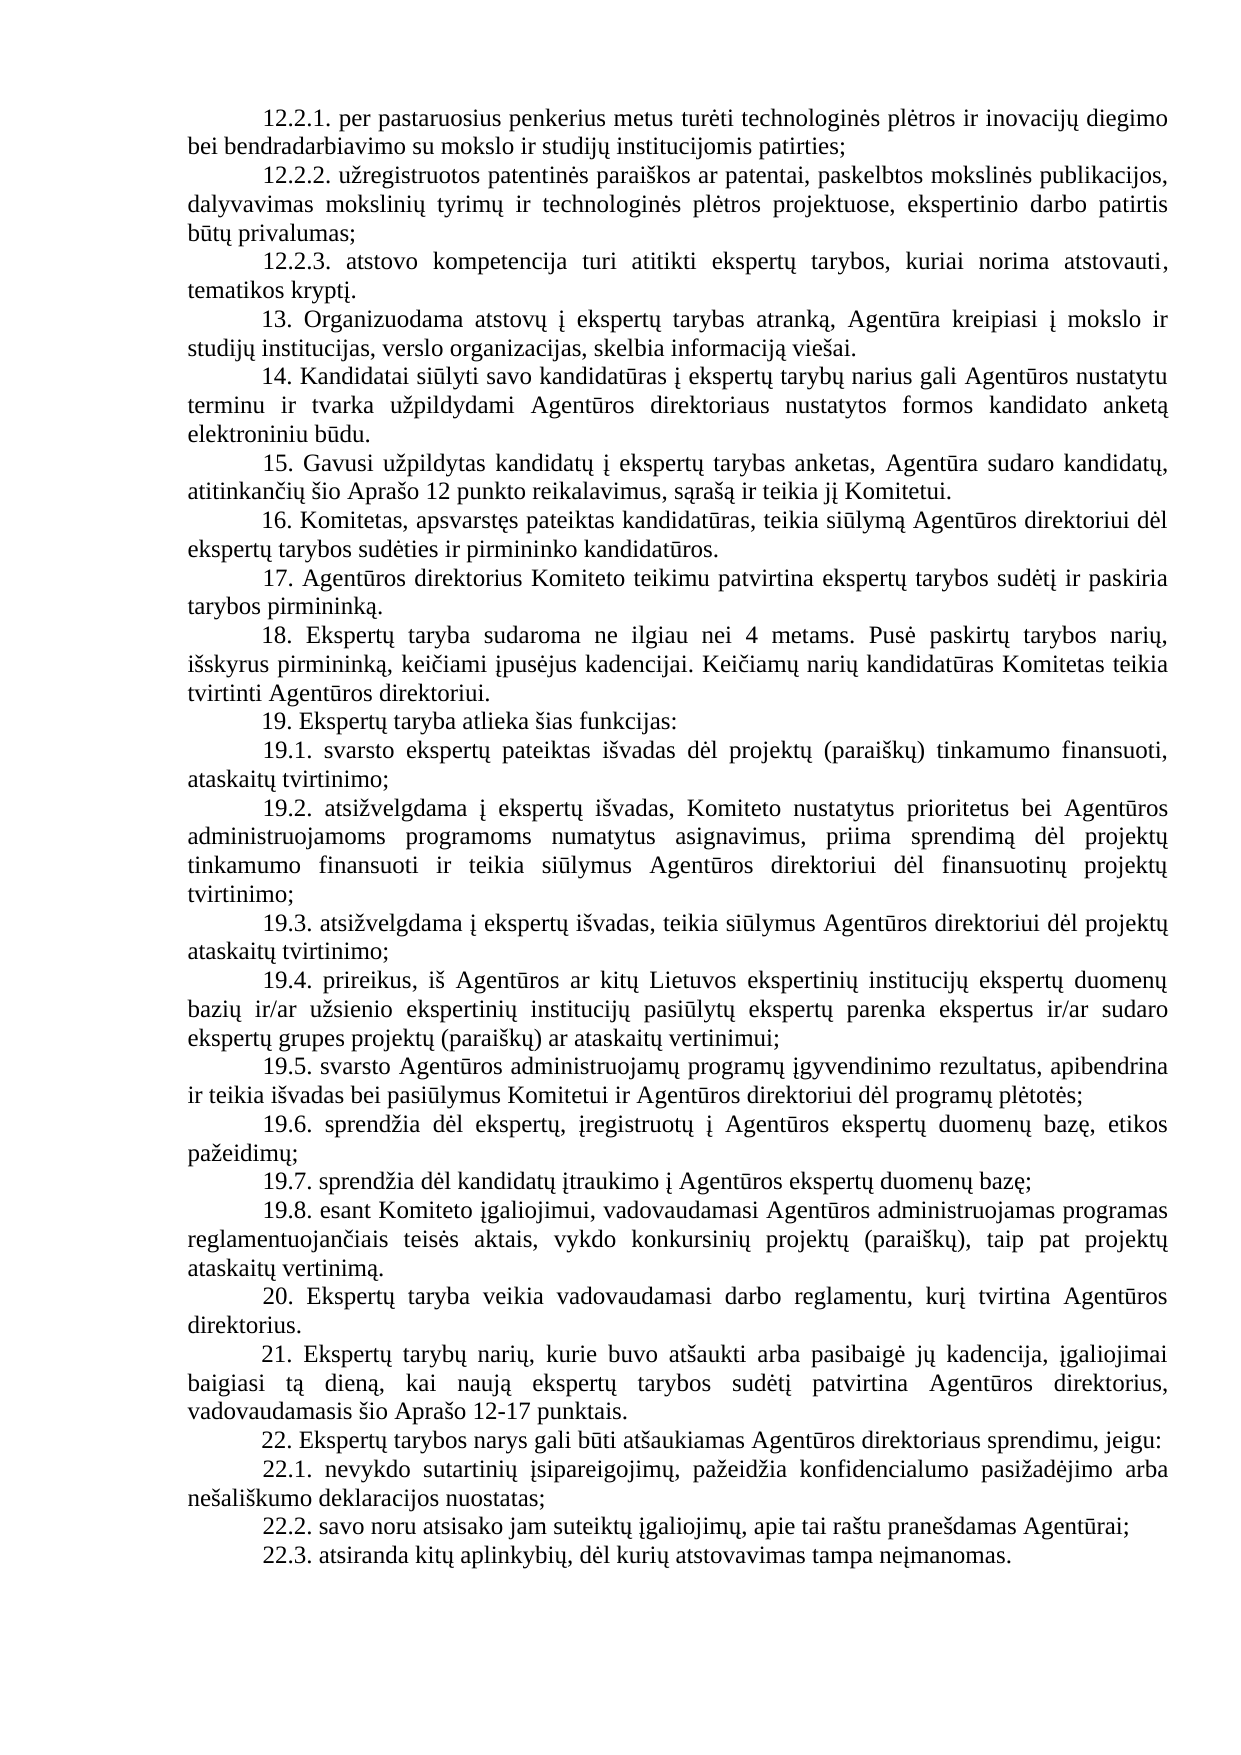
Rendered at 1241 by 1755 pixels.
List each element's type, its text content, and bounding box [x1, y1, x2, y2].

text 22.1. nevykdo sutartinių įsipareigojimų, pažeidžia konfidencialumo pasižadėjimo arba nešališkumo deklaracijos nuostatas; [187, 1454, 1169, 1511]
text 22.3. atsiranda kitų aplinkybių, dėl kurių atstovavimas tampa neįmanomas. [262, 1540, 1169, 1569]
text 13. Organizuodama atstovų į ekspertų tarybas atranką, Agentūra kreipiasi į mokslo ir studijų institucijas, verslo organizacijas, skelbia informaciją viešai. [187, 304, 1169, 361]
text 19.7. sprendžia dėl kandidatų įtraukimo į Agentūros ekspertų duomenų bazę; [187, 1166, 1169, 1195]
text 17. Agentūros direktorius Komiteto teikimu patvirtina ekspertų tarybos sudėtį ir paskiria tarybos pirmininką. [187, 563, 1169, 620]
text 19.3. atsižvelgdama į ekspertų išvadas, teikia siūlymus Agentūros direktoriui dėl projektų ataskaitų tvirtinimo; [187, 908, 1169, 965]
text 19.2. atsižvelgdama į ekspertų išvadas, Komiteto nustatytus prioritetus bei Agentūros administruojamoms programoms numatytus asignavimus, priima sprendimą dėl projektų tinkamumo finansuoti ir teikia siūlymus Agentūros direktoriui dėl finansuotinų projektų tvirtinimo; [187, 793, 1169, 908]
text 15. Gavusi užpildytas kandidatų į ekspertų tarybas anketas, Agentūra sudaro kandidatų, atitinkančių šio Aprašo 12 punkto reikalavimus, sąrašą ir teikia jį Komitetui. [187, 448, 1169, 505]
text 12.2.2. užregistruotos patentinės paraiškos ar patentai, paskelbtos mokslinės publikacijos, dalyvavimas mokslinių tyrimų ir technologinės plėtros projektuose, ekspertinio darbo patirtis būtų privalumas; [187, 160, 1169, 246]
text 19.8. esant Komiteto įgaliojimui, vadovaudamasi Agentūros administruojamas programas reglamentuojančiais teisės aktais, vykdo konkursinių projektų (paraiškų), taip pat projektų ataskaitų vertinimą. [187, 1195, 1169, 1281]
text 22.2. savo noru atsisako jam suteiktų įgaliojimų, apie tai raštu pranešdamas Agentūrai; [262, 1511, 1169, 1540]
text 12.2.1. per pastaruosius penkerius metus turėti technologinės plėtros ir inovacijų diegimo bei bendradarbiavimo su mokslo ir studijų institucijomis patirties; [187, 103, 1169, 160]
text 16. Komitetas, apsvarstęs pateiktas kandidatūras, teikia siūlymą Agentūros direktoriui dėl ekspertų tarybos sudėties ir pirmininko kandidatūros. [187, 505, 1169, 563]
text 14. Kandidatai siūlyti savo kandidatūras į ekspertų tarybų narius gali Agentūros nustatytu terminu ir tvarka užpildydami Agentūros direktoriaus nustatytos formos kandidato anketą elektroniniu būdu. [187, 361, 1169, 448]
text 12.2.3. atstovo kompetencija turi atitikti ekspertų tarybos, kuriai norima atstovauti, tematikos kryptį. [187, 246, 1169, 304]
text 22. Ekspertų tarybos narys gali būti atšaukiamas Agentūros direktoriaus sprendimu, jeigu: [187, 1425, 1169, 1454]
text 18. Ekspertų taryba sudaroma ne ilgiau nei 4 metams. Pusė paskirtų tarybos narių, išskyrus pirmininką, keičiami įpusėjus kadencijai. Keičiamų narių kandidatūras Komitetas teikia tvirtinti Agentūros direktoriui. [187, 620, 1169, 706]
text 19.4. prireikus, iš Agentūros ar kitų Lietuvos ekspertinių institucijų ekspertų duomenų bazių ir/ar užsienio ekspertinių institucijų pasiūlytų ekspertų parenka ekspertus ir/ar sudaro ekspertų grupes projektų (paraiškų) ar ataskaitų vertinimui; [187, 965, 1169, 1051]
text 20. Ekspertų taryba veikia vadovaudamasi darbo reglamentu, kurį tvirtina Agentūros direktorius. [187, 1281, 1169, 1339]
text 19.1. svarsto ekspertų pateiktas išvadas dėl projektų (paraiškų) tinkamumo finansuoti, ataskaitų tvirtinimo; [187, 735, 1169, 793]
text 21. Ekspertų tarybų narių, kurie buvo atšaukti arba pasibaigė jų kadencija, įgaliojimai baigiasi tą dieną, kai naują ekspertų tarybos sudėtį patvirtina Agentūros direktorius, vadovaudamasis šio Aprašo 12-17 punktais. [187, 1339, 1169, 1425]
text 19.6. sprendžia dėl ekspertų, įregistruotų į Agentūros ekspertų duomenų bazę, etikos pažeidimų; [187, 1109, 1169, 1166]
text 19.5. svarsto Agentūros administruojamų programų įgyvendinimo rezultatus, apibendrina ir teikia išvadas bei pasiūlymus Komitetui ir Agentūros direktoriui dėl programų plėtotės; [187, 1051, 1169, 1109]
text 19. Ekspertų taryba atlieka šias funkcijas: [187, 706, 1169, 735]
